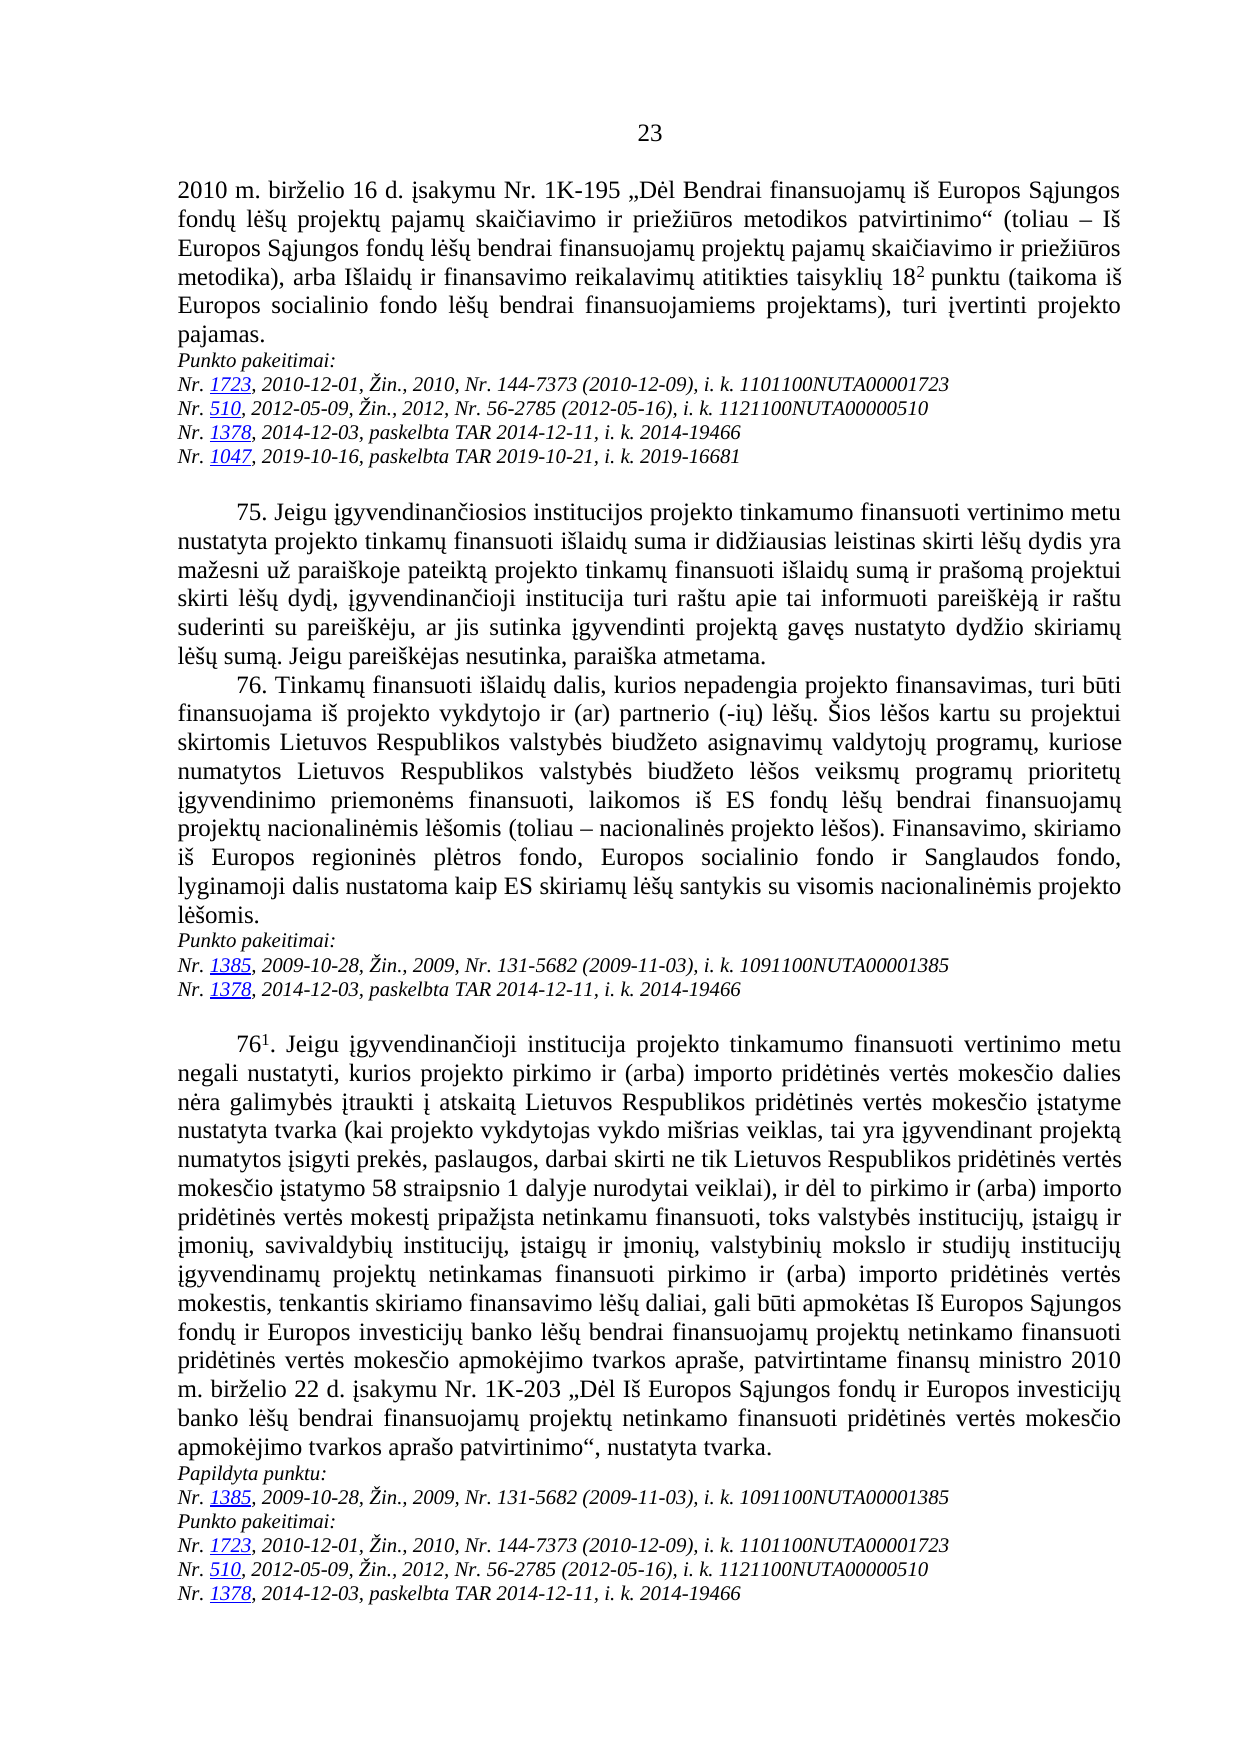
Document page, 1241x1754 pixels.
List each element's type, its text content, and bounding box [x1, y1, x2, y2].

text Nr. 1723, 2010-12-01, Žin., 2010, Nr. 144-7373 (2010-12-09), i. k. 1101100NUTA00001723 [177, 372, 1122, 396]
text Nr. 1723, 2010-12-01, Žin., 2010, Nr. 144-7373 (2010-12-09), i. k. 1101100NUTA00001723 [177, 1533, 1122, 1557]
text Nr. 1378, 2014-12-03, paskelbta TAR 2014-12-11, i. k. 2014-19466 [177, 1581, 1122, 1605]
text Nr. 510, 2012-05-09, Žin., 2012, Nr. 56-2785 (2012-05-16), i. k. 1121100NUTA00000510 [177, 396, 1122, 420]
text Papildyta punktu: [177, 1461, 1122, 1485]
text 76. Tinkamų finansuoti išlaidų dalis, kurios nepadengia projekto finansavimas, turi būti finansuojama iš projekto vykdytojo ir (ar) partnerio (-ių) lėšų. Šios lėšos kartu su projektui skirtomis Lietuvos Respublikos valstybės biudžeto asignavimų valdytojų programų, kuriose numatytos Lietuvos Respublikos valstybės biudžeto lėšos veiksmų programų prioritetų įgyvendinimo priemonėms finansuoti, laikomos iš ES fondų lėšų bendrai finansuojamų projektų nacionalinėmis lėšomis (toliau – nacionalinės projekto lėšos). Finansavimo, skiriamo iš Europos regioninės plėtros fondo, Europos socialinio fondo ir Sanglaudos fondo, lyginamoji dalis nustatoma kaip ES skiriamų lėšų santykis su visomis nacionalinėmis projekto lėšomis. [177, 670, 1122, 928]
text Nr. 1385, 2009-10-28, Žin., 2009, Nr. 131-5682 (2009-11-03), i. k. 1091100NUTA00001385 [177, 952, 1122, 977]
text 2010 m. birželio 16 d. įsakymu Nr. 1K-195 „Dėl Bendrai finansuojamų iš Europos Sąjungos fondų lėšų projektų pajamų skaičiavimo ir priežiūros metodikos patvirtinimo“ (toliau – Iš Europos Sąjungos fondų lėšų bendrai finansuojamų projektų pajamų skaičiavimo ir priežiūros metodika), arba Išlaidų ir finansavimo reikalavimų atitikties taisyklių 182 punktu (taikoma iš Europos socialinio fondo lėšų bendrai finansuojamiems projektams), turi įvertinti projekto pajamas. [177, 176, 1122, 348]
text Nr. 1047, 2019-10-16, paskelbta TAR 2019-10-21, i. k. 2019-16681 [177, 444, 1122, 468]
text Punkto pakeitimai: [177, 928, 1122, 952]
text Nr. 1385, 2009-10-28, Žin., 2009, Nr. 131-5682 (2009-11-03), i. k. 1091100NUTA00001385 [177, 1485, 1122, 1509]
text Nr. 1378, 2014-12-03, paskelbta TAR 2014-12-11, i. k. 2014-19466 [177, 420, 1122, 444]
text 761. Jeigu įgyvendinančioji institucija projekto tinkamumo finansuoti vertinimo metu negali nustatyti, kurios projekto pirkimo ir (arba) importo pridėtinės vertės mokesčio dalies nėra galimybės įtraukti į atskaitą Lietuvos Respublikos pridėtinės vertės mokesčio įstatyme nustatyta tvarka (kai projekto vykdytojas vykdo mišrias veiklas, tai yra įgyvendinant projektą numatytos įsigyti prekės, paslaugos, darbai skirti ne tik Lietuvos Respublikos pridėtinės vertės mokesčio įstatymo 58 straipsnio 1 dalyje nurodytai veiklai), ir dėl to pirkimo ir (arba) importo pridėtinės vertės mokestį pripažįsta netinkamu finansuoti, toks valstybės institucijų, įstaigų ir įmonių, savivaldybių institucijų, įstaigų ir įmonių, valstybinių mokslo ir studijų institucijų įgyvendinamų projektų netinkamas finansuoti pirkimo ir (arba) importo pridėtinės vertės mokestis, tenkantis skiriamo finansavimo lėšų daliai, gali būti apmokėtas Iš Europos Sąjungos fondų ir Europos investicijų banko lėšų bendrai finansuojamų projektų netinkamo finansuoti pridėtinės vertės mokesčio apmokėjimo tvarkos apraše, patvirtintame finansų ministro 2010 m. birželio 22 d. įsakymu Nr. 1K-203 „Dėl Iš Europos Sąjungos fondų ir Europos investicijų banko lėšų bendrai finansuojamų projektų netinkamo finansuoti pridėtinės vertės mokesčio apmokėjimo tvarkos aprašo patvirtinimo“, nustatyta tvarka. [177, 1029, 1122, 1461]
text Nr. 510, 2012-05-09, Žin., 2012, Nr. 56-2785 (2012-05-16), i. k. 1121100NUTA00000510 [177, 1557, 1122, 1581]
text Punkto pakeitimai: [177, 1509, 1122, 1533]
text Nr. 1378, 2014-12-03, paskelbta TAR 2014-12-11, i. k. 2014-19466 [177, 977, 1122, 1001]
text Punkto pakeitimai: [177, 348, 1122, 372]
text 75. Jeigu įgyvendinančiosios institucijos projekto tinkamumo finansuoti vertinimo metu nustatyta projekto tinkamų finansuoti išlaidų suma ir didžiausias leistinas skirti lėšų dydis yra mažesni už paraiškoje pateiktą projekto tinkamų finansuoti išlaidų sumą ir prašomą projektui skirti lėšų dydį, įgyvendinančioji institucija turi raštu apie tai informuoti pareiškėją ir raštu suderinti su pareiškėju, ar jis sutinka įgyvendinti projektą gavęs nustatyto dydžio skiriamų lėšų sumą. Jeigu pareiškėjas nesutinka, paraiška atmetama. [177, 497, 1122, 670]
